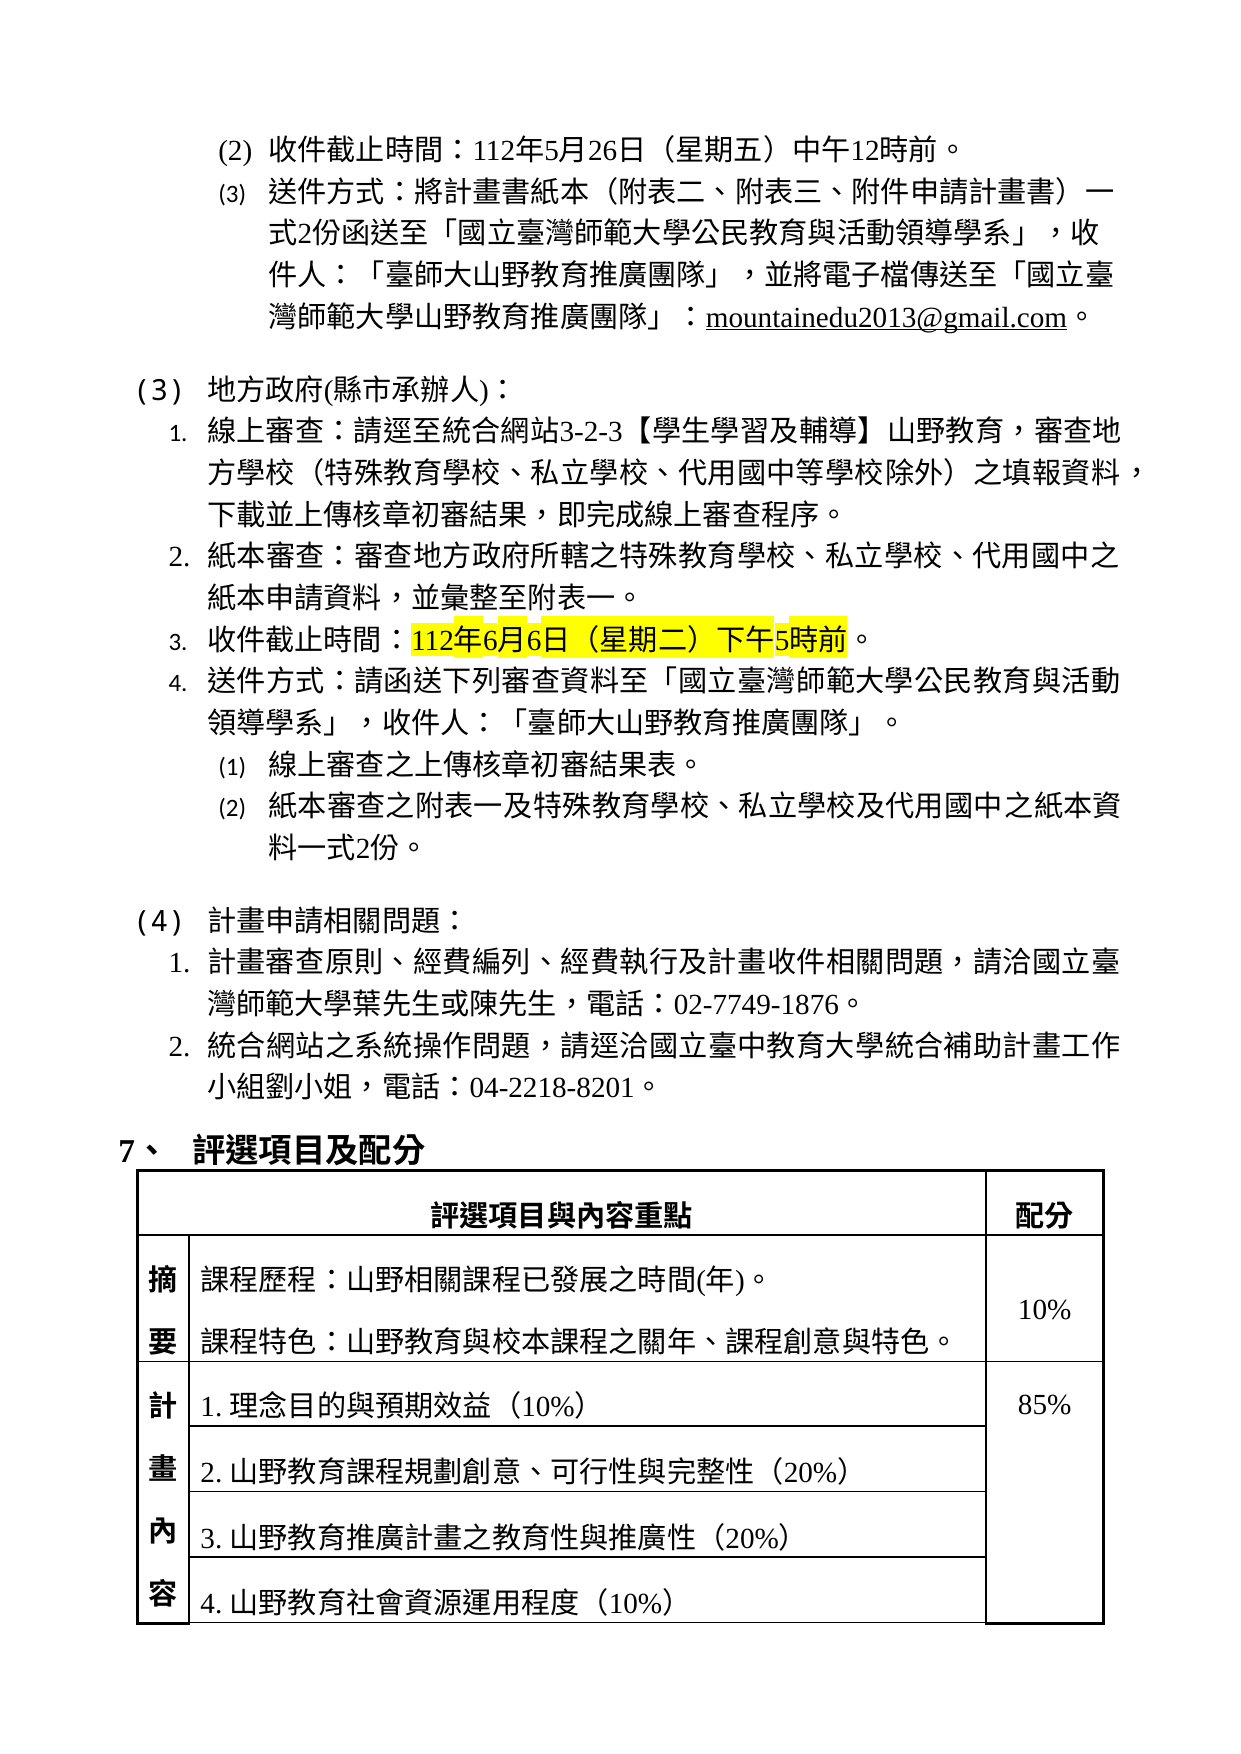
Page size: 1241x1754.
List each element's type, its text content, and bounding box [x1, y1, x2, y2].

list 線上審查：請逕至統合網站3-2-3【學生學習及輔導】山野教育，審查地方學校（特殊教育學校、私立學校、代用國中等學校除外）之填報資料，下載並上傳核章初審結果，即完成線上審查程序。 [168, 408, 1122, 533]
list 送件方式：將計畫書紙本（附表二、附表三、附件申請計畫書）一式2份函送至「國立臺灣師範大學公民教育與活動領導學系」，收件人：「臺師大山野教育推廣團隊」，並將電子檔傳送至「國立臺灣師範大學山野教育推廣團隊」：mountainedu2013@gmail.com。 [218, 169, 1122, 335]
list 紙本審查：審查地方政府所轄之特殊教育學校、私立學校、代用國中之紙本申請資料，並彙整至附表一。 [168, 533, 1122, 617]
list 計畫申請相關問題： [133, 898, 1122, 939]
list 統合網站之系統操作問題，請逕洽國立臺中教育大學統合補助計畫工作小組劉小姐，電話：04-2218-8201。 [168, 1023, 1122, 1106]
list 線上審查之上傳核章初審結果表。 [218, 742, 1122, 783]
table_cell 2. 山野教育課程規劃創意、可行性與完整性（20%） [190, 1427, 985, 1491]
table_cell 計畫內容 [139, 1362, 188, 1622]
table_cell 10% [987, 1236, 1102, 1361]
table_header 配分 [987, 1172, 1102, 1234]
list 收件截止時間：112年5月26日（星期五）中午12時前。 [218, 127, 1122, 169]
table_cell 3. 山野教育推廣計畫之教育性與推廣性（20%） [190, 1492, 985, 1556]
list 送件方式：請函送下列審查資料至「國立臺灣師範大學公民教育與活動領導學系」，收件人：「臺師大山野教育推廣團隊」。 [168, 658, 1122, 742]
table_header 評選項目與內容重點 [139, 1172, 985, 1234]
table_cell 課程歷程：山野相關課程已發展之時間(年)。 課程特色：山野教育與校本課程之關年、課程創意與特色。 [190, 1236, 985, 1361]
list 計畫審查原則、經費編列、經費執行及計畫收件相關問題，請洽國立臺灣師範大學葉先生或陳先生，電話：02-7749-1876。 [168, 939, 1122, 1023]
table_cell 85% [987, 1362, 1102, 1622]
list 收件截止時間：112年6月6日（星期二）下午5時前。 [168, 617, 1122, 658]
table_cell 4. 山野教育社會資源運用程度（10%） [190, 1558, 985, 1622]
list 地方政府(縣市承辦人)： [133, 367, 1122, 408]
table_cell 1. 理念目的與預期效益（10%） [190, 1362, 985, 1425]
table_cell 摘 要 [139, 1236, 188, 1361]
list 評選項目及配分 [118, 1106, 1122, 1169]
list 紙本審查之附表一及特殊教育學校、私立學校及代用國中之紙本資料一式2份。 [218, 783, 1122, 867]
